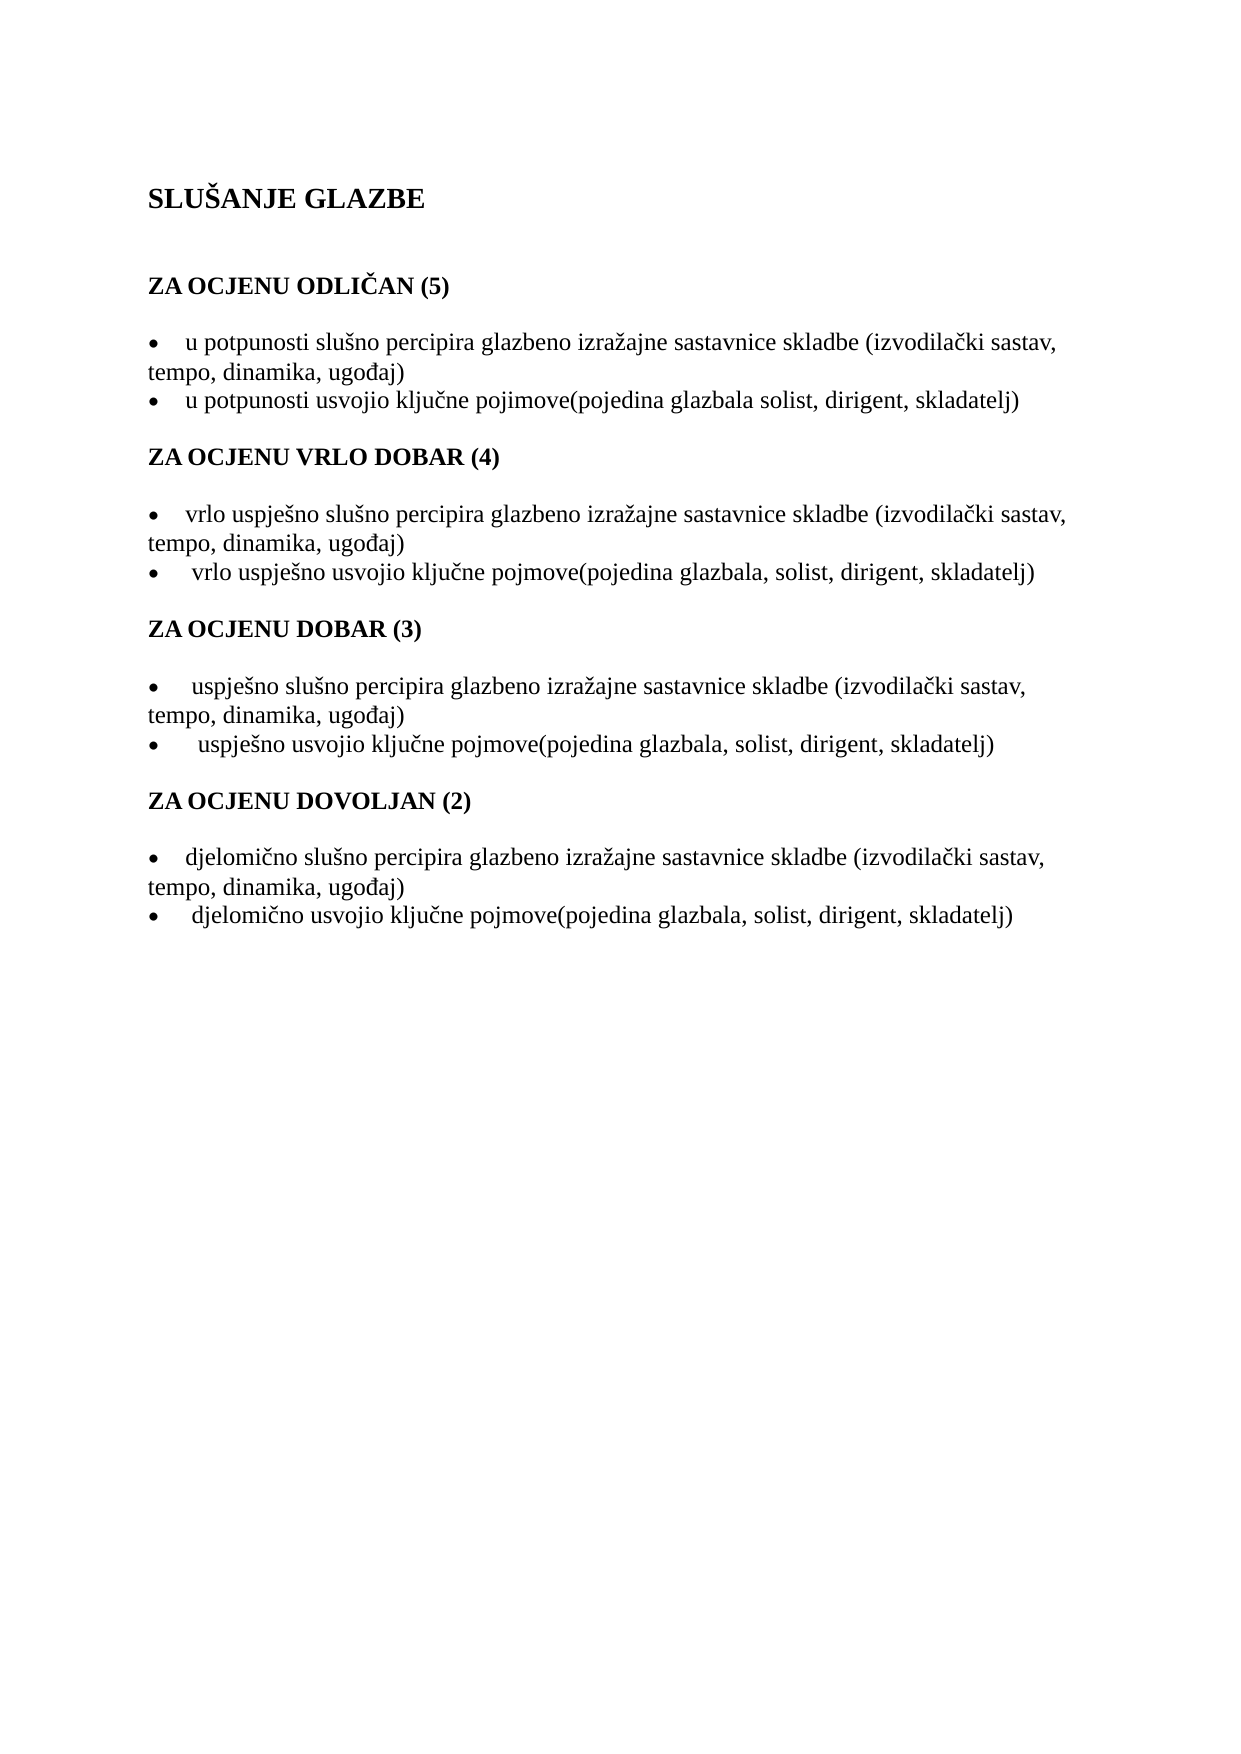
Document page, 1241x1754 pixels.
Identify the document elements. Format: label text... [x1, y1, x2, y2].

list vrlo uspješno usvojio ključne pojmove(pojedina glazbala, solist, dirigent, skladatelj) [110, 557, 1093, 586]
text ZA OCJENU DOVOLJAN (2) [148, 786, 1093, 814]
list vrlo uspješno slušno percipira glazbeno izražajne sastavnice skladbe (izvodilački sastav, tempo, dinamika, ugođaj) [110, 499, 1093, 557]
list u potpunosti usvojio ključne pojimove(pojedina glazbala solist, dirigent, skladatelj) [110, 385, 1093, 414]
text ZA OCJENU VRLO DOBAR (4) [148, 442, 1093, 471]
list djelomično usvojio ključne pojmove(pojedina glazbala, solist, dirigent, skladatelj) [110, 900, 1093, 929]
list uspješno slušno percipira glazbeno izražajne sastavnice skladbe (izvodilački sastav, tempo, dinamika, ugođaj) [110, 671, 1093, 729]
list u potpunosti slušno percipira glazbeno izražajne sastavnice skladbe (izvodilački sastav, tempo, dinamika, ugođaj) [110, 327, 1093, 385]
text SLUŠANJE GLAZBE [148, 181, 1093, 215]
list djelomično slušno percipira glazbeno izražajne sastavnice skladbe (izvodilački sastav, tempo, dinamika, ugođaj) [110, 842, 1093, 900]
text ZA OCJENU ODLIČAN (5) [148, 271, 1093, 299]
text ZA OCJENU DOBAR (3) [148, 614, 1093, 643]
list uspješno usvojio ključne pojmove(pojedina glazbala, solist, dirigent, skladatelj) [110, 729, 1093, 758]
